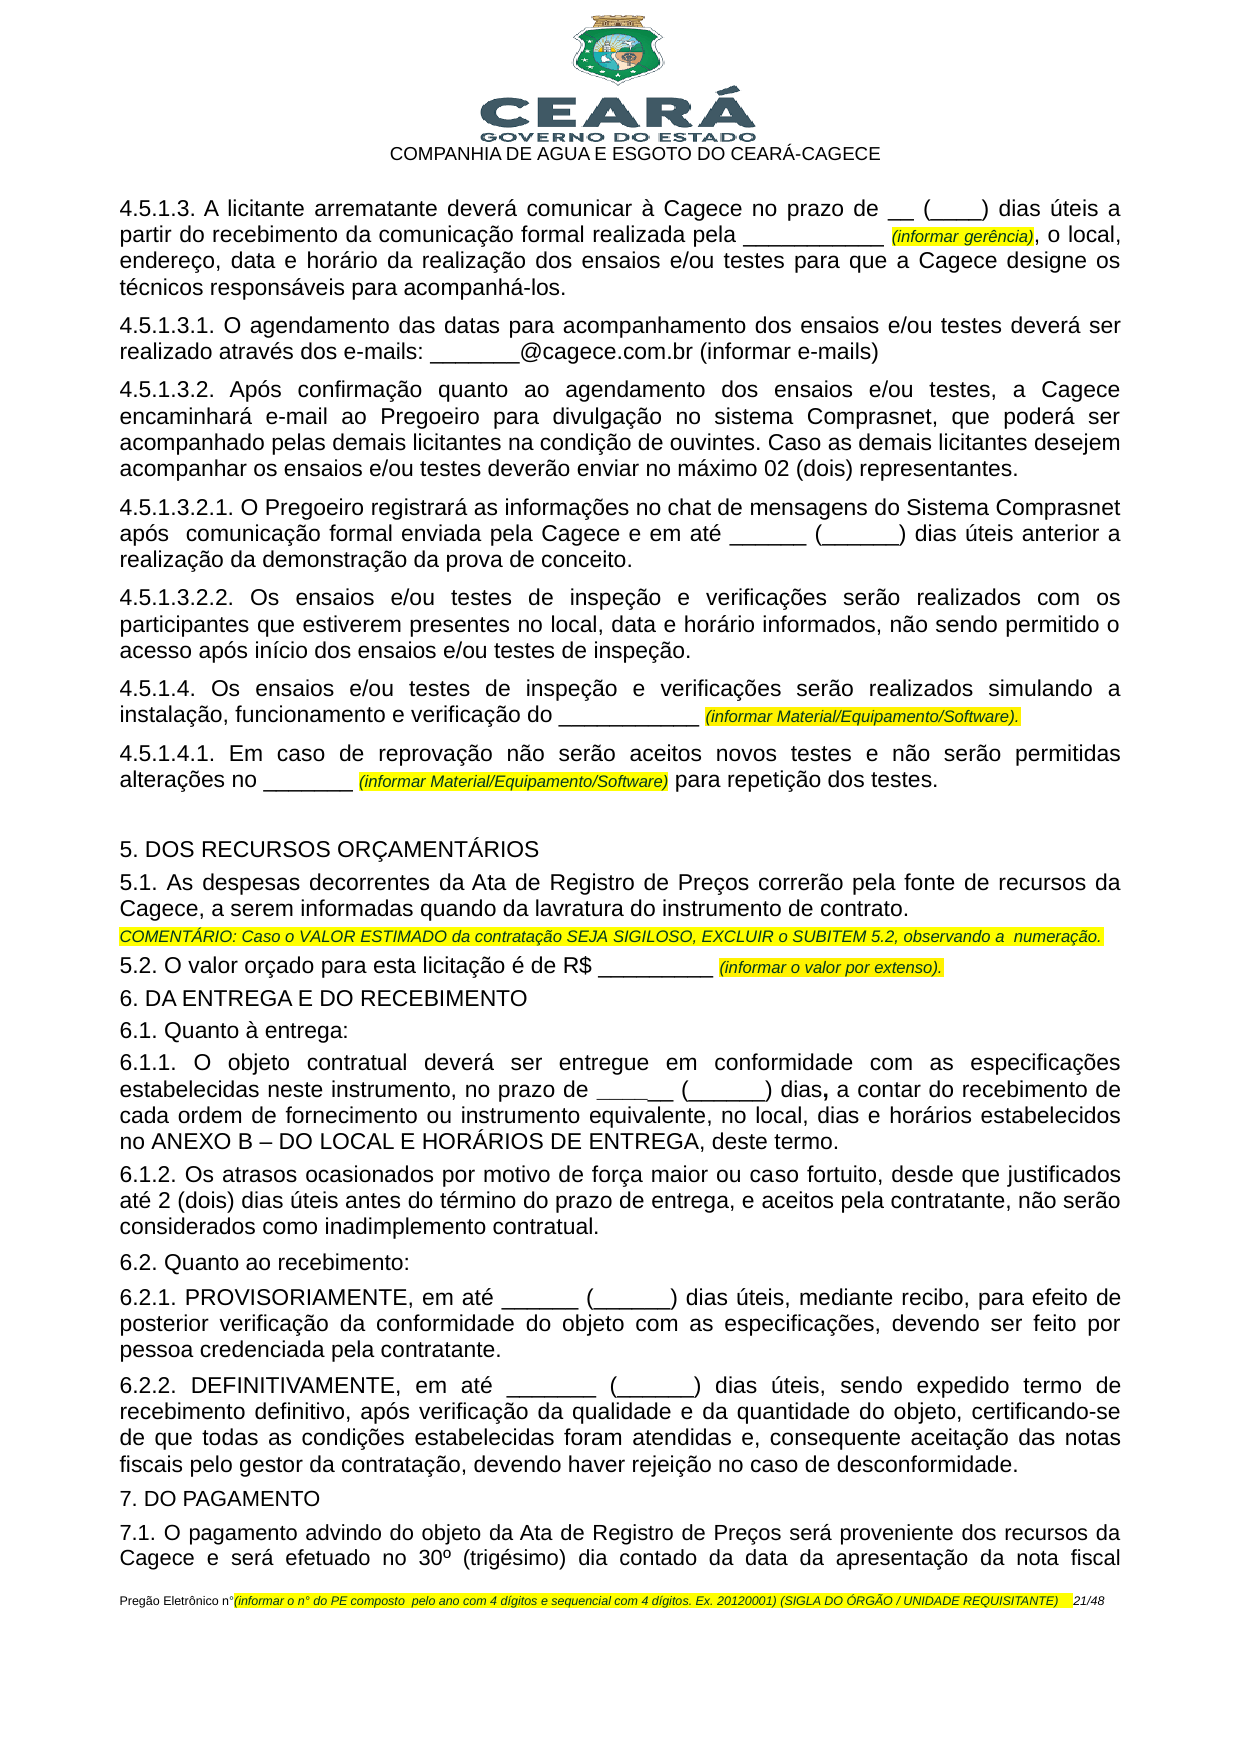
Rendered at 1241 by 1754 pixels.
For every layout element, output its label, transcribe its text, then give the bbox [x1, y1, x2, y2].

text 4.5.1.3. A licitante arrematante deverá comunicar à Cagece no prazo de __ (____) dias úteis a partir do recebimento da comunicação formal realizada pela ___________ (informar gerência), o local, endereço, data e horário da realização dos ensaios e/ou testes para que a Cagece designe os técnicos responsáveis para acompanhá-los. [119, 194, 1121, 300]
text 5.2. O valor orçado para esta licitação é de R$ _________ (informar o valor por extenso). [119, 952, 1121, 979]
text 6. DA ENTREGA E DO RECEBIMENTO [119, 985, 1121, 1011]
text 6.1.2. Os atrasos ocasionados por motivo de força maior ou caso fortuito, desde que justificados até 2 (dois) dias úteis antes do término do prazo de entrega, e aceitos pela contratante, não serão considerados como inadimplemento contratual. [119, 1161, 1121, 1240]
text 5.1. As despesas decorrentes da Ata de Registro de Preços correrão pela fonte de recursos da Cagece, a serem informadas quando da lavratura do instrumento de contrato. [119, 869, 1121, 921]
text 7.1. O pagamento advindo do objeto da Ata de Registro de Preços será proveniente dos recursos da Cagece e será efetuado no 30º (trigésimo) dia contado da data da apresentação da nota fiscal [119, 1520, 1121, 1570]
text 7. DO PAGAMENTO [119, 1486, 1121, 1511]
text COMENTÁRIO: Caso o VALOR ESTIMADO da contratação SEJA SIGILOSO, EXCLUIR o SUBITEM 5.2, observando a numeração. [119, 927, 1121, 946]
text 6.2.2. DEFINITIVAMENTE, em até _______ (______) dias úteis, sendo expedido termo de recebimento definitivo, após verificação da qualidade e da quantidade do objeto, certificando-se de que todas as condições estabelecidas foram atendidas e, consequente aceitação das notas fiscais pelo gestor da contratação, devendo haver rejeição no caso de desconformidade. [119, 1372, 1121, 1477]
text 4.5.1.3.2.2. Os ensaios e/ou testes de inspeção e verificações serão realizados com os participantes que estiverem presentes no local, data e horário informados, não sendo permitido o acesso após início dos ensaios e/ou testes de inspeção. [119, 584, 1121, 663]
text 4.5.1.3.2.1. O Pregoeiro registrará as informações no chat de mensagens do Sistema Comprasnet após comunicação formal enviada pela Cagece e em até ______ (______) dias úteis anterior a realização da demonstração da prova de conceito. [119, 493, 1121, 572]
text 6.1.1. O objeto contratual deverá ser entregue em conformidade com as especificações estabelecidas neste instrumento, no prazo de ______ (______) dias, a contar do recebimento de cada ordem de fornecimento ou instrumento equivalente, no local, dias e horários estabelecidos no ANEXO B – DO LOCAL E HORÁRIOS DE ENTREGA, deste termo. [119, 1049, 1121, 1155]
picture [454, 10, 783, 146]
text 5. DOS RECURSOS ORÇAMENTÁRIOS [119, 836, 1121, 863]
text 6.2. Quanto ao recebimento: [119, 1248, 1121, 1275]
text 6.1. Quanto à entrega: [119, 1017, 1121, 1043]
text 4.5.1.4.1. Em caso de reprovação não serão aceitos novos testes e não serão permitidas alterações no _______ (informar Material/Equipamento/Software) para repetição dos testes. [119, 739, 1121, 792]
text 6.2.1. PROVISORIAMENTE, em até ______ (______) dias úteis, mediante recibo, para efeito de posterior verificação da conformidade do objeto com as especificações, devendo ser feito por pessoa credenciada pela contratante. [119, 1284, 1121, 1363]
text 4.5.1.3.2. Após confirmação quanto ao agendamento dos ensaios e/ou testes, a Cagece encaminhará e-mail ao Pregoeiro para divulgação no sistema Comprasnet, que poderá ser acompanhado pelas demais licitantes na condição de ouvintes. Caso as demais licitantes desejem acompanhar os ensaios e/ou testes deverão enviar no máximo 02 (dois) representantes. [119, 376, 1121, 482]
text 4.5.1.3.1. O agendamento das datas para acompanhamento dos ensaios e/ou testes deverá ser realizado através dos e-mails: _______@cagece.com.br (informar e-mails) [119, 312, 1121, 364]
text 4.5.1.4. Os ensaios e/ou testes de inspeção e verificações serão realizados simulando a instalação, funcionamento e verificação do ___________ (informar Material/Equipamento/Software). [119, 675, 1121, 728]
